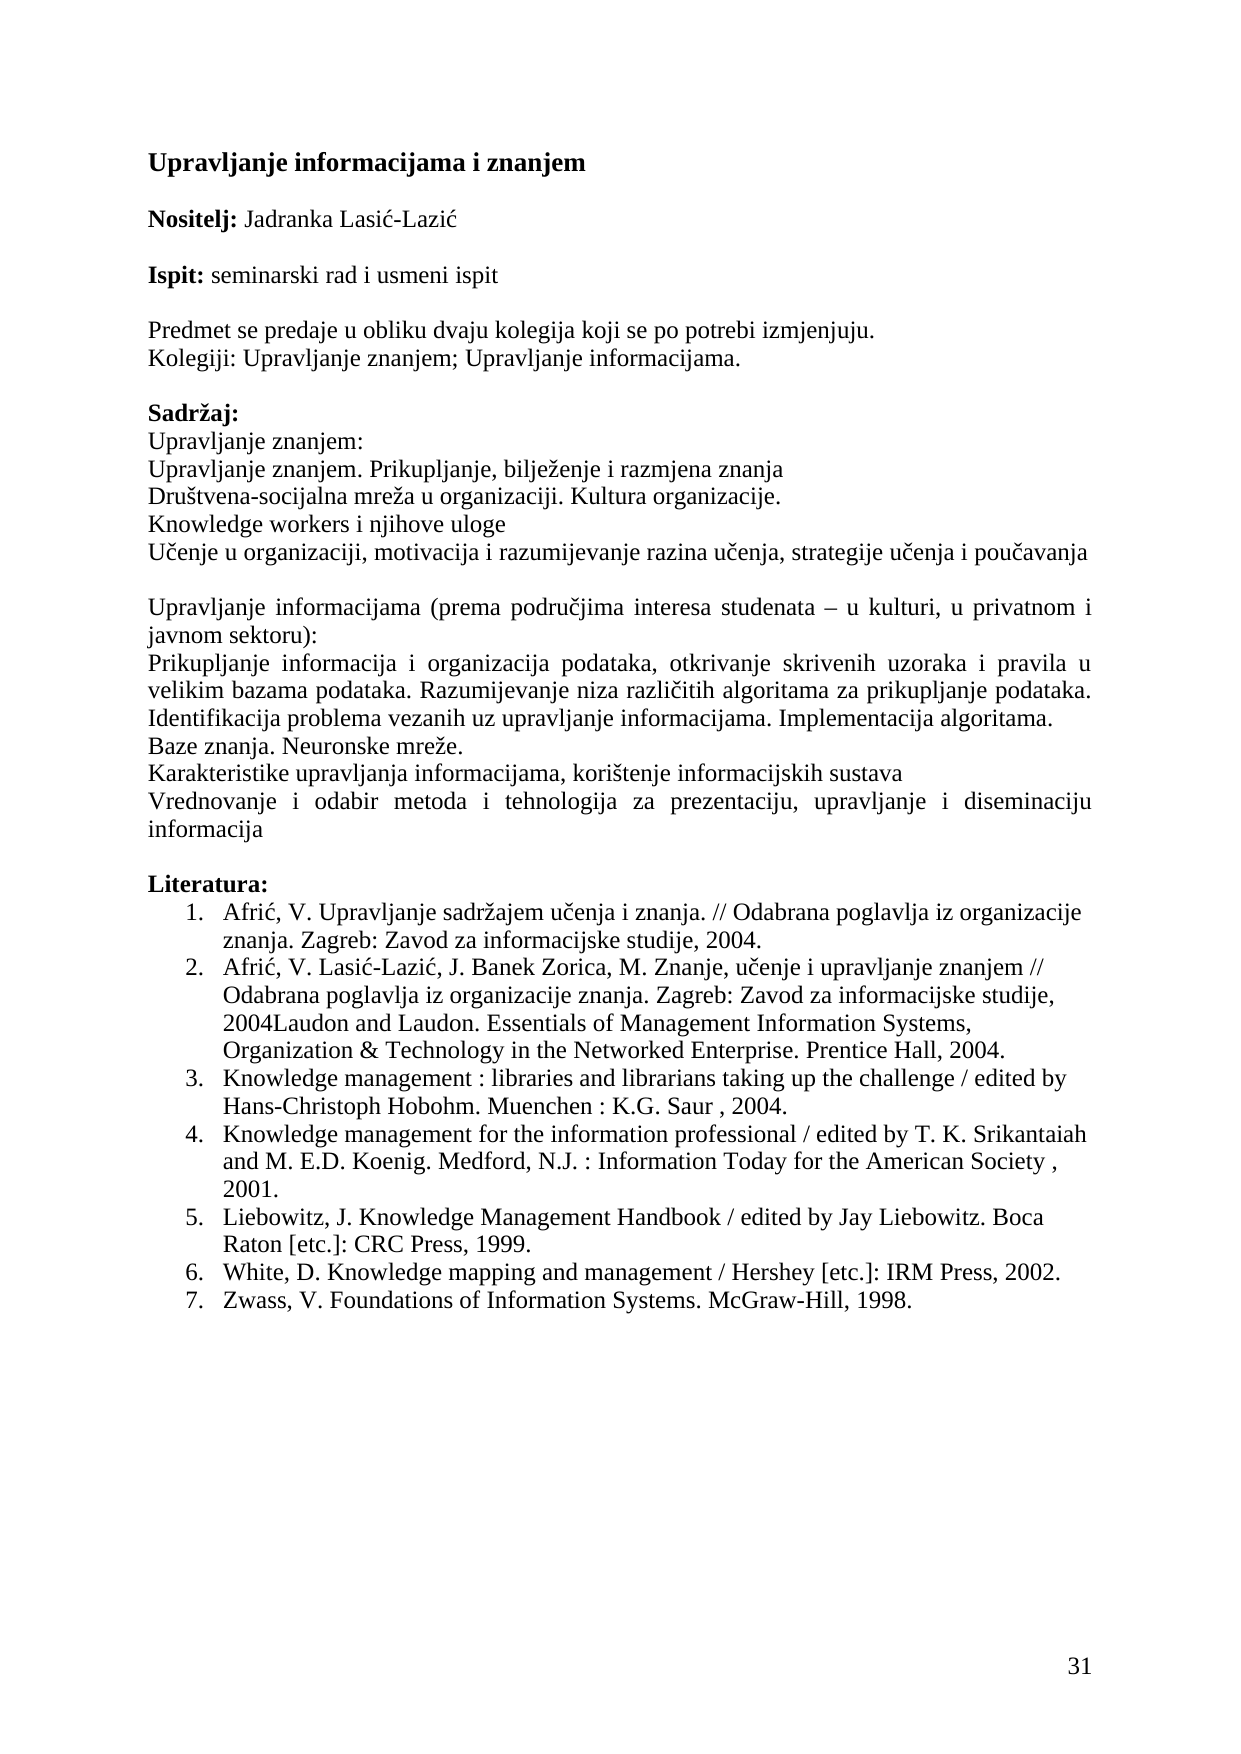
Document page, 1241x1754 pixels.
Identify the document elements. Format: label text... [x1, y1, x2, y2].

text Učenje u organizaciji, motivacija i razumijevanje razina učenja, strategije učenja i poučavanja [148, 538, 1092, 566]
text Knowledge workers i njihove uloge [148, 510, 1092, 538]
list Afrić, V. Upravljanje sadržajem učenja i znanja. // Odabrana poglavlja iz organizacije znanja. Zagreb: Zavod za informacijske studije, 2004. [185, 898, 1092, 953]
text Sadržaj: [148, 399, 1092, 427]
list White, D. Knowledge mapping and management / Hershey [etc.]: IRM Press, 2002. [185, 1258, 1092, 1286]
list Knowledge management for the information professional / edited by T. K. Srikantaiah and M. E.D. Koenig. Medford, N.J. : Information Today for the American Society , 2001. [185, 1120, 1092, 1203]
text Prikupljanje informacija i organizacija podataka, otkrivanje skrivenih uzoraka i pravila u velikim bazama podataka. Razumijevanje niza različitih algoritama za prikupljanje podataka. Identifikacija problema vezanih uz upravljanje informacijama. Implementacija algoritama. [148, 649, 1092, 732]
text Vrednovanje i odabir metoda i tehnologija za prezentaciju, upravljanje i diseminaciju informacija [148, 787, 1092, 843]
text Predmet se predaje u obliku dvaju kolegija koji se po potrebi izmjenjuju. [148, 316, 1092, 344]
text Društvena-socijalna mreža u organizaciji. Kultura organizacije. [148, 482, 1092, 510]
text Karakteristike upravljanja informacijama, korištenje informacijskih sustava [148, 759, 1092, 787]
text Upravljanje znanjem: [148, 427, 1092, 455]
text Literatura: [148, 870, 1092, 898]
text Kolegiji: Upravljanje znanjem; Upravljanje informacijama. [148, 344, 1092, 372]
list Liebowitz, J. Knowledge Management Handbook / edited by Jay Liebowitz. Boca Raton [etc.]: CRC Press, 1999. [185, 1203, 1092, 1258]
text Upravljanje znanjem. Prikupljanje, bilježenje i razmjena znanja [148, 455, 1092, 482]
text Nositelj: Jadranka Lasić-Lazić [148, 205, 1092, 233]
list Afrić, V. Lasić-Lazić, J. Banek Zorica, M. Znanje, učenje i upravljanje znanjem // Odabrana poglavlja iz organizacije znanja. Zagreb: Zavod za informacijske studije, 2004Laudon and Laudon. Essentials of Management Information Systems, Organization & Technology in the Networked Enterprise. Prentice Hall, 2004. [185, 953, 1092, 1064]
text Ispit: seminarski rad i usmeni ispit [148, 261, 1092, 288]
text Upravljanje informacijama i znanjem [148, 148, 1092, 178]
list Zwass, V. Foundations of Information Systems. McGraw-Hill, 1998. [185, 1286, 1092, 1314]
text Upravljanje informacijama (prema područjima interesa studenata – u kulturi, u privatnom i javnom sektoru): [148, 593, 1092, 649]
list Knowledge management : libraries and librarians taking up the challenge / edited by Hans-Christoph Hobohm. Muenchen : K.G. Saur , 2004. [185, 1064, 1092, 1120]
text Baze znanja. Neuronske mreže. [148, 732, 1092, 759]
